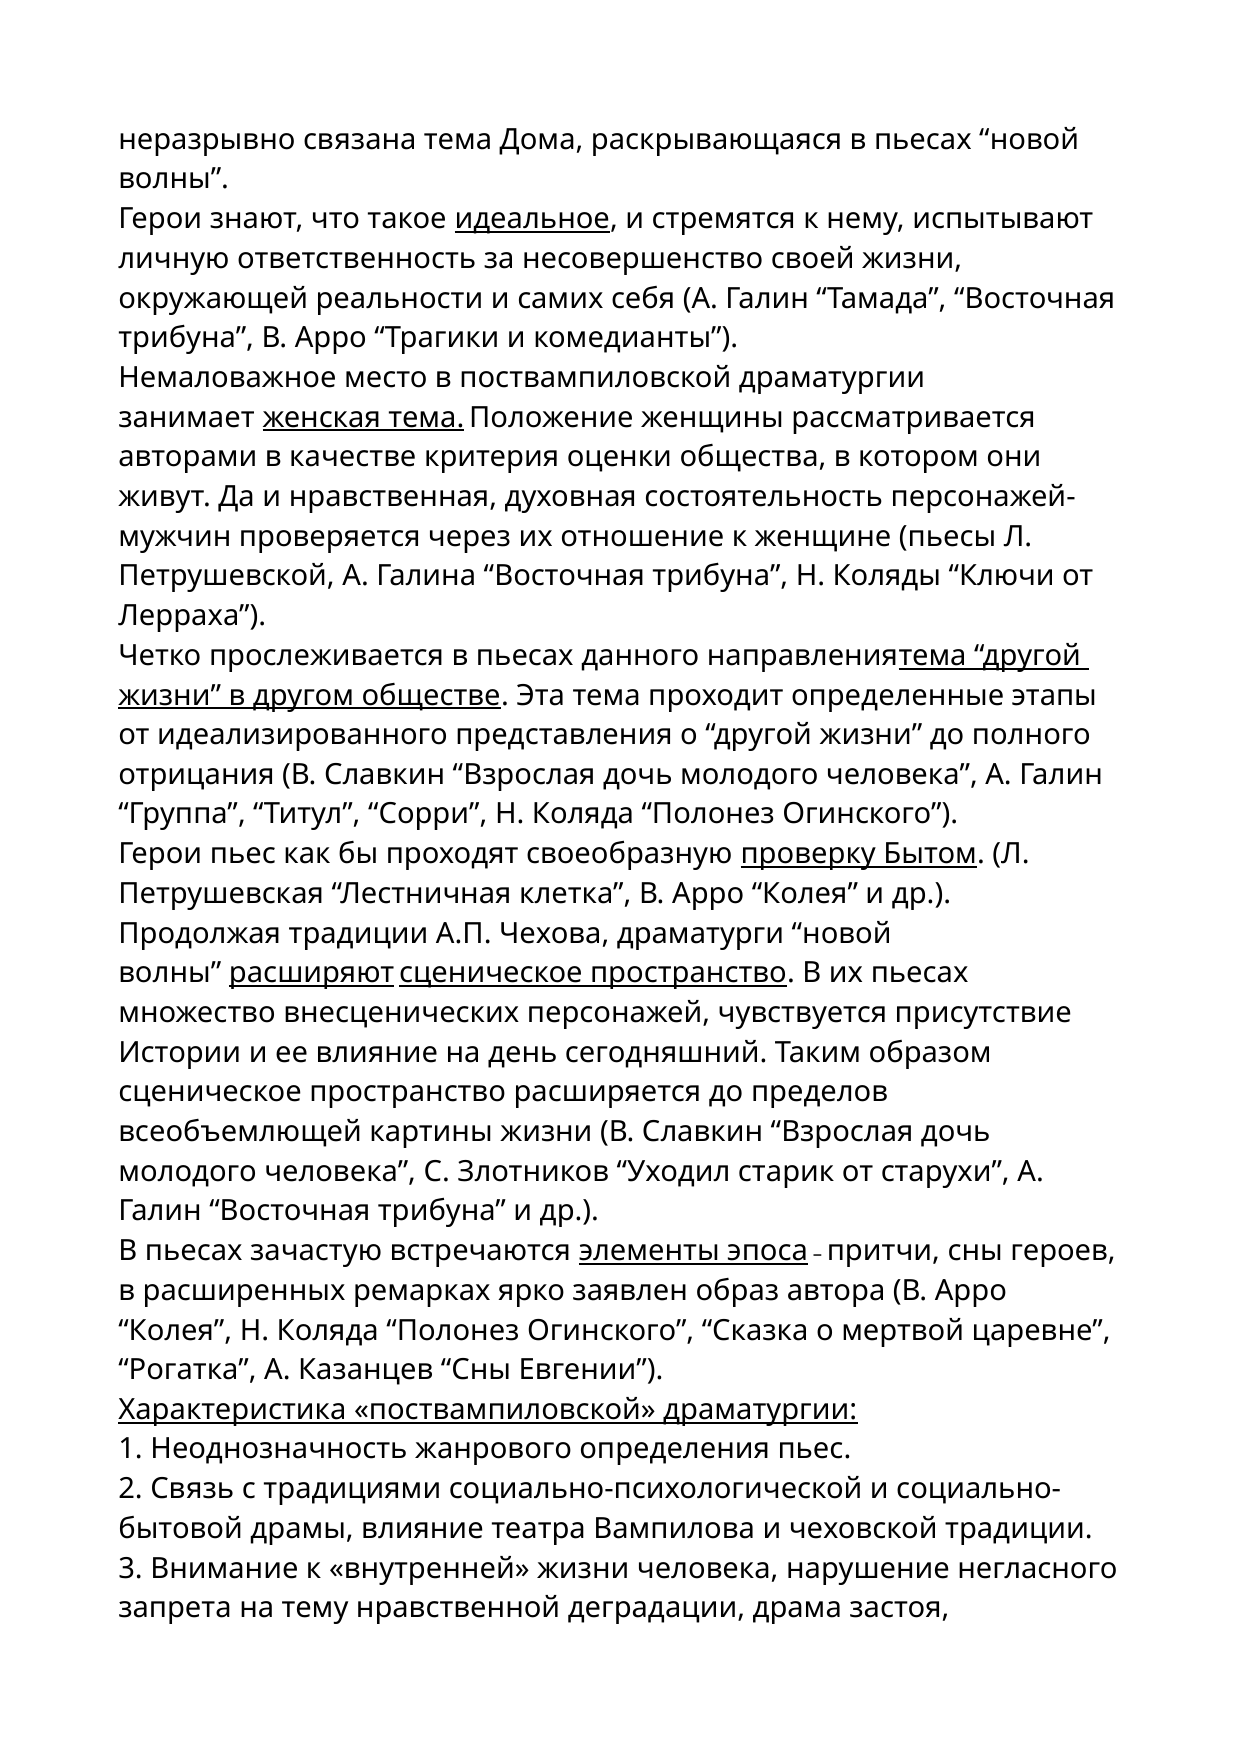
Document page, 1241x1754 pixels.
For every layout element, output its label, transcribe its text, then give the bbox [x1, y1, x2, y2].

text Герои знают, что такое идеальное, и стремятся к нему, испытывают личную ответственность за несовершенство своей жизни, окружающей реальности и самих себя (А. Галин “Тамада”, “Восточная трибуна”, В. Арро “Трагики и комедианты”). [118, 197, 1122, 356]
text Характеристика «поствампиловской» драматургии: [118, 1388, 1122, 1428]
text 2. Связь с традициями социально-психологической и социально-бытовой драмы, влияние театра Вампилова и чеховской традиции. [118, 1467, 1122, 1547]
text В пьесах зачастую встречаются элементы эпоса – притчи, сны героев, в расширенных ремарках ярко заявлен образ автора (В. Арро “Колея”, Н. Коляда “Полонез Огинского”, “Сказка о мертвой царевне”, “Рогатка”, А. Казанцев “Сны Евгении”). [118, 1229, 1122, 1388]
text неразрывно связана тема Дома, раскрывающаяся в пьесах “новой волны”. [118, 118, 1122, 197]
text 3. Внимание к «внутренней» жизни человека, нарушение негласного запрета на тему нравственной деградации, драма застоя, [118, 1547, 1122, 1626]
text Герои пьес как бы проходят своеобразную проверку Бытом. (Л. Петрушевская “Лестничная клетка”, В. Арро “Колея” и др.). [118, 832, 1122, 912]
text Четко прослеживается в пьесах данного направлениятема “другой жизни” в другом обществе. Эта тема проходит определенные этапы от идеализированного представления о “другой жизни” до полного отрицания (В. Славкин “Взрослая дочь молодого человека”, А. Галин “Группа”, “Титул”, “Сорри”, Н. Коляда “Полонез Огинского”). [118, 634, 1122, 832]
text Продолжая традиции А.П. Чехова, драматурги “новой волны” расширяют сценическое пространство. В их пьесах множество внесценических персонажей, чувствуется присутствие Истории и ее влияние на день сегодняшний. Таким образом сценическое пространство расширяется до пределов всеобъемлющей картины жизни (В. Славкин “Взрослая дочь молодого человека”, С. Злотников “Уходил старик от старухи”, А. Галин “Восточная трибуна” и др.). [118, 912, 1122, 1229]
text Немаловажное место в поствампиловской драматургии занимает женская тема. Положение женщины рассматривается авторами в качестве критерия оценки общества, в котором они живут. Да и нравственная, духовная состоятельность персонажей-мужчин проверяется через их отношение к женщине (пьесы Л. Петрушевской, А. Галина “Восточная трибуна”, Н. Коляды “Ключи от Лерраха”). [118, 356, 1122, 634]
text 1. Неоднозначность жанрового определения пьес. [118, 1428, 1122, 1467]
